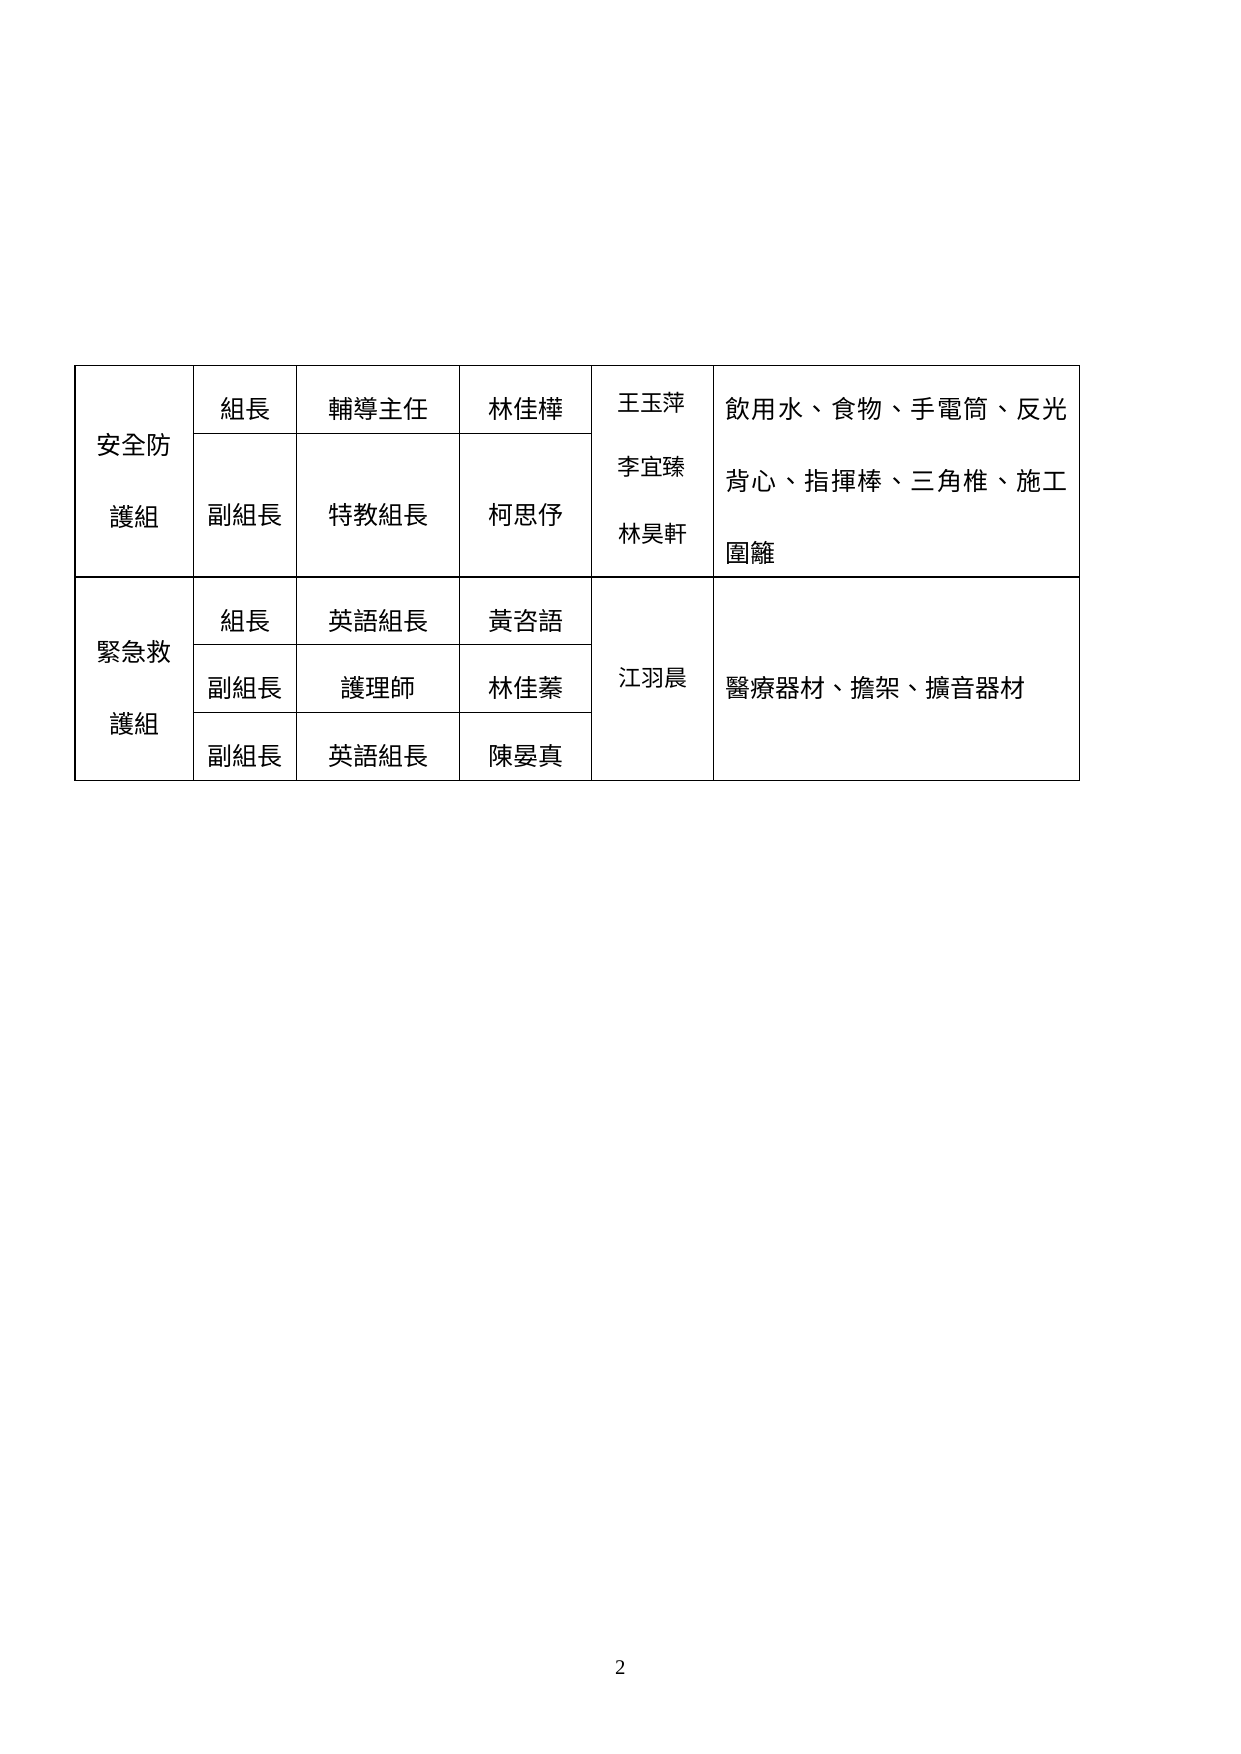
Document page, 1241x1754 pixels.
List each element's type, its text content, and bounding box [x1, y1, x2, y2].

table_cell 飲用水、食物、手電筒、反光背心、指揮棒、三角椎、施工圍籬 [714, 366, 1079, 576]
table_cell 護理師 [297, 645, 459, 712]
table_cell 林佳樺 [460, 366, 591, 433]
table_cell 副組長 [194, 713, 296, 780]
table_cell 王玉萍 李宜臻 林昊軒 [592, 366, 713, 576]
table_cell 輔導主任 [297, 366, 459, 433]
table_cell 副組長 [194, 434, 296, 576]
table_cell 英語組長 [297, 713, 459, 780]
table_cell 林佳蓁 [460, 645, 591, 712]
table_cell 特教組長 [297, 434, 459, 576]
table_cell 安全防護組 [76, 366, 193, 576]
table_cell 緊急救護組 [76, 578, 193, 780]
table_cell 黃咨語 [460, 578, 591, 644]
table_cell 組長 [194, 366, 296, 433]
table_cell 組長 [194, 578, 296, 644]
table_cell 陳晏真 [460, 713, 591, 780]
table_cell 江羽晨 [592, 578, 713, 780]
table_cell 英語組長 [297, 578, 459, 644]
table_cell 柯思伃 [460, 434, 591, 576]
table_cell 副組長 [194, 645, 296, 712]
table_cell 醫療器材、擔架、擴音器材 [714, 578, 1079, 780]
